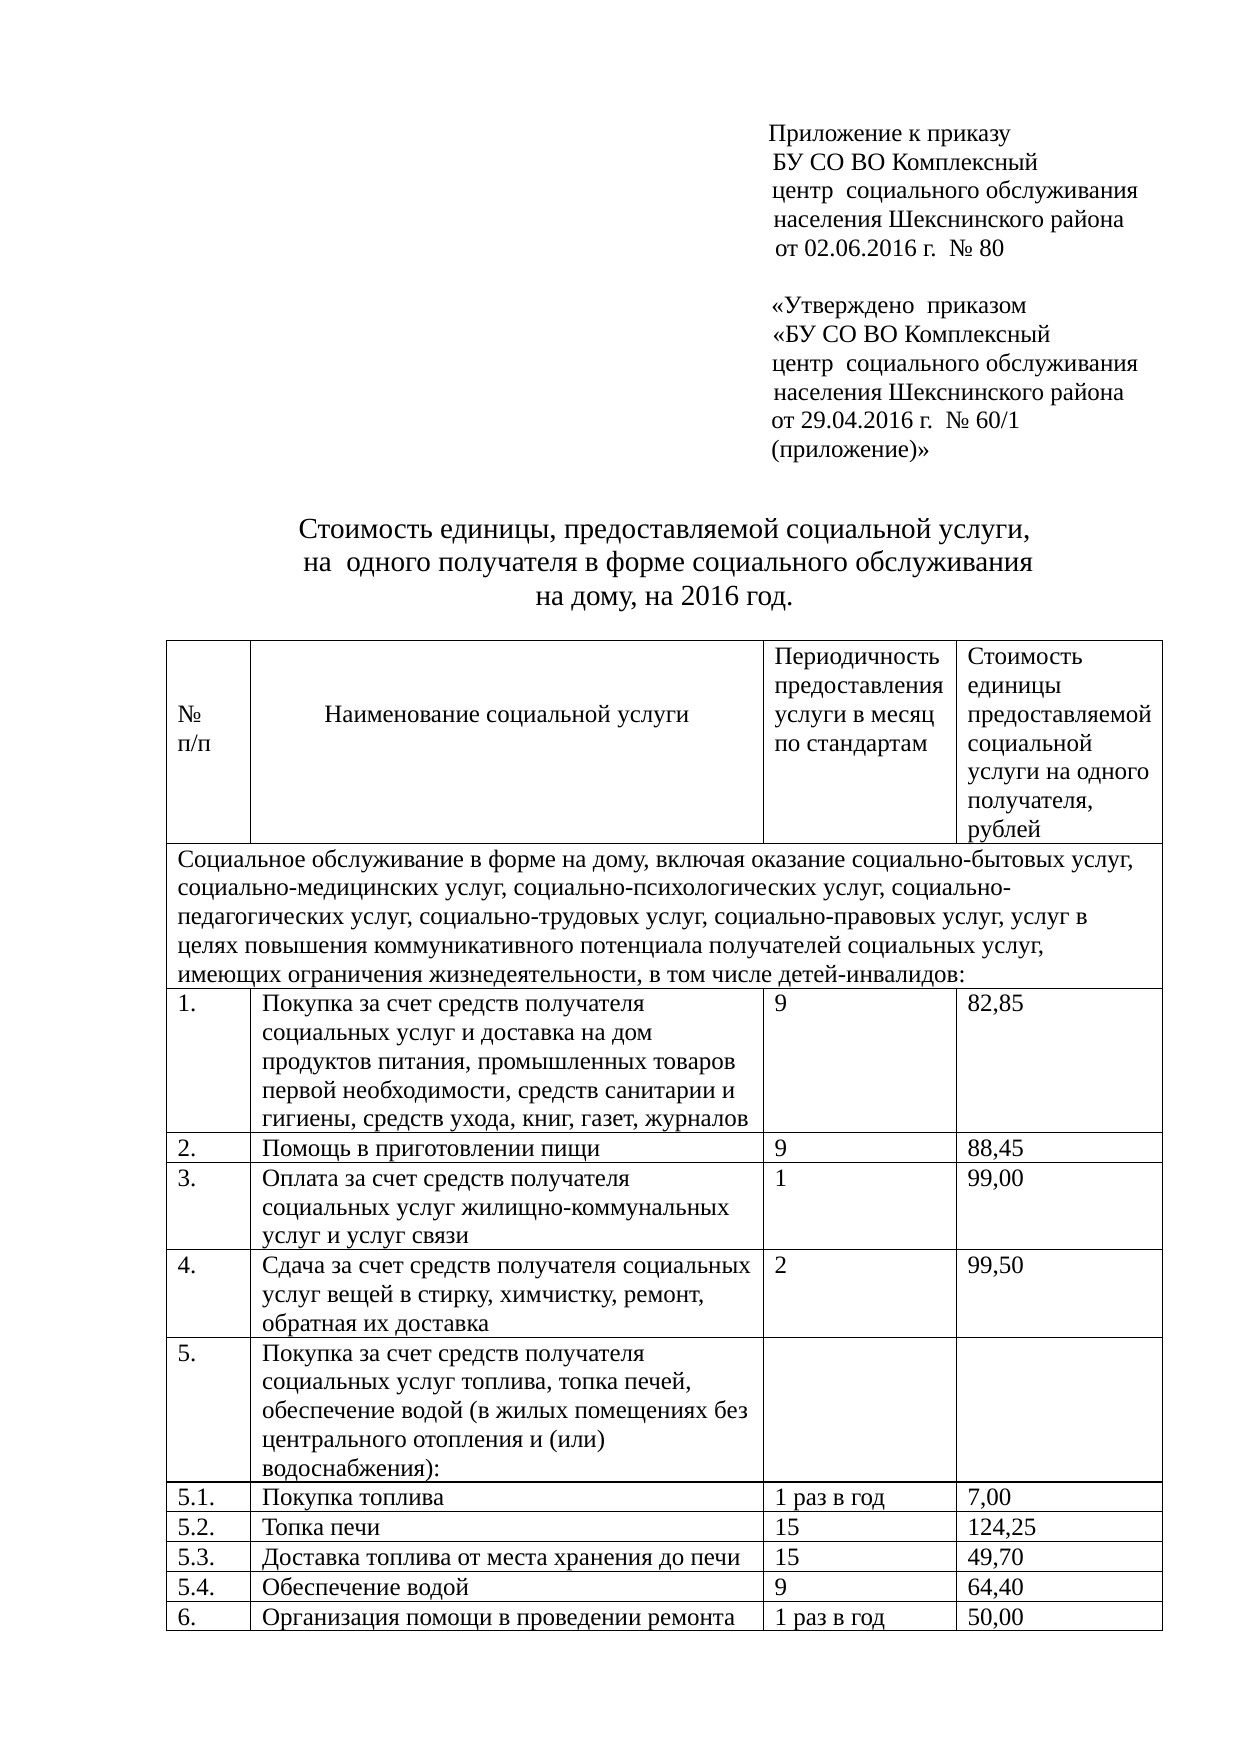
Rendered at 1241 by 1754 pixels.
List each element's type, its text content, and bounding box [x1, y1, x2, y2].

table_cell 124,25 [957, 1512, 1162, 1541]
table_cell Оплата за счет средств получателя социальных услуг жилищно-коммунальных услуг и услуг связи [251, 1163, 763, 1249]
table_cell 4. [167, 1250, 250, 1337]
table_cell 1. [167, 989, 250, 1132]
table_header Наименование социальной услуги [251, 641, 763, 843]
table_cell 2 [764, 1250, 956, 1337]
table_cell Топка печи [251, 1512, 763, 1541]
table_cell 99,00 [957, 1163, 1162, 1249]
table_cell 15 [764, 1512, 956, 1541]
text населения Шекснинского района [177, 377, 1152, 406]
table_cell 1 [764, 1163, 956, 1249]
table_cell 5.3. [167, 1542, 250, 1571]
table_cell Покупка за счет средств получателя социальных услуг топлива, топка печей, обеспечение водой (в жилых помещениях без центрального отопления и (или) водоснабжения): [251, 1338, 763, 1481]
text «БУ СО ВО Комплексный [177, 319, 1152, 348]
table_cell 5.2. [167, 1512, 250, 1541]
text (приложение)» [177, 434, 1152, 463]
table_cell 5.1. [167, 1483, 250, 1511]
table_header Периодичность предоставления услуги в месяц по стандартам [764, 641, 956, 843]
table_cell 3. [167, 1163, 250, 1249]
table_header Стоимость единицы предоставляемой социальной услуги на одного получателя, рублей [957, 641, 1162, 843]
table_cell Доставка топлива от места хранения до печи [251, 1542, 763, 1571]
text центр социального обслуживания [177, 176, 1152, 204]
table_cell Покупка топлива [251, 1483, 763, 1511]
table_header № п/п [167, 641, 250, 843]
table_cell 9 [764, 1133, 956, 1162]
table_cell [957, 1338, 1162, 1481]
table_cell Покупка за счет средств получателя социальных услуг и доставка на дом продуктов питания, промышленных товаров первой необходимости, средств санитарии и гигиены, средств ухода, книг, газет, журналов [251, 989, 763, 1132]
text Стоимость единицы, предоставляемой социальной услуги, [177, 511, 1152, 544]
table_cell 6. [167, 1602, 250, 1630]
table_cell 99,50 [957, 1250, 1162, 1337]
table_cell [764, 1338, 956, 1481]
table_cell 5. [167, 1338, 250, 1481]
table_cell 1 раз в год [764, 1483, 956, 1511]
table_cell 88,45 [957, 1133, 1162, 1162]
table_cell Социальное обслуживание в форме на дому, включая оказание социально-бытовых услуг, социально-медицинских услуг, социально-психологических услуг, социально-педагогических услуг, социально-трудовых услуг, социально-правовых услуг, услуг в целях повышения коммуникативного потенциала получателей социальных услуг, имеющих ограничения жизнедеятельности, в том числе детей-инвалидов: [167, 844, 1162, 987]
text на одного получателя в форме социального обслуживания [177, 544, 1152, 578]
text БУ СО ВО Комплексный [177, 147, 1152, 176]
table_cell 49,70 [957, 1542, 1162, 1571]
table_cell 5.4. [167, 1572, 250, 1601]
table_cell 50,00 [957, 1602, 1162, 1630]
text центр социального обслуживания [177, 348, 1152, 377]
table_cell 9 [764, 1572, 956, 1601]
table_cell 64,40 [957, 1572, 1162, 1601]
text на дому, на 2016 год. [177, 578, 1152, 612]
table_cell 82,85 [957, 989, 1162, 1132]
text от 29.04.2016 г. № 60/1 [177, 406, 1152, 434]
table_cell 9 [764, 989, 956, 1132]
table_cell 2. [167, 1133, 250, 1162]
text Приложение к приказу [177, 118, 1152, 147]
text «Утверждено приказом [177, 291, 1152, 319]
table_cell Обеспечение водой [251, 1572, 763, 1601]
table_cell Помощь в приготовлении пищи [251, 1133, 763, 1162]
text от 02.06.2016 г. № 80 [177, 233, 1152, 262]
table_cell Сдача за счет средств получателя социальных услуг вещей в стирку, химчистку, ремонт, обратная их доставка [251, 1250, 763, 1337]
table_cell 15 [764, 1542, 956, 1571]
text населения Шекснинского района [177, 204, 1152, 233]
table_cell 1 раз в год [764, 1602, 956, 1630]
table_cell Организация помощи в проведении ремонта [251, 1602, 763, 1630]
table_cell 7,00 [957, 1483, 1162, 1511]
